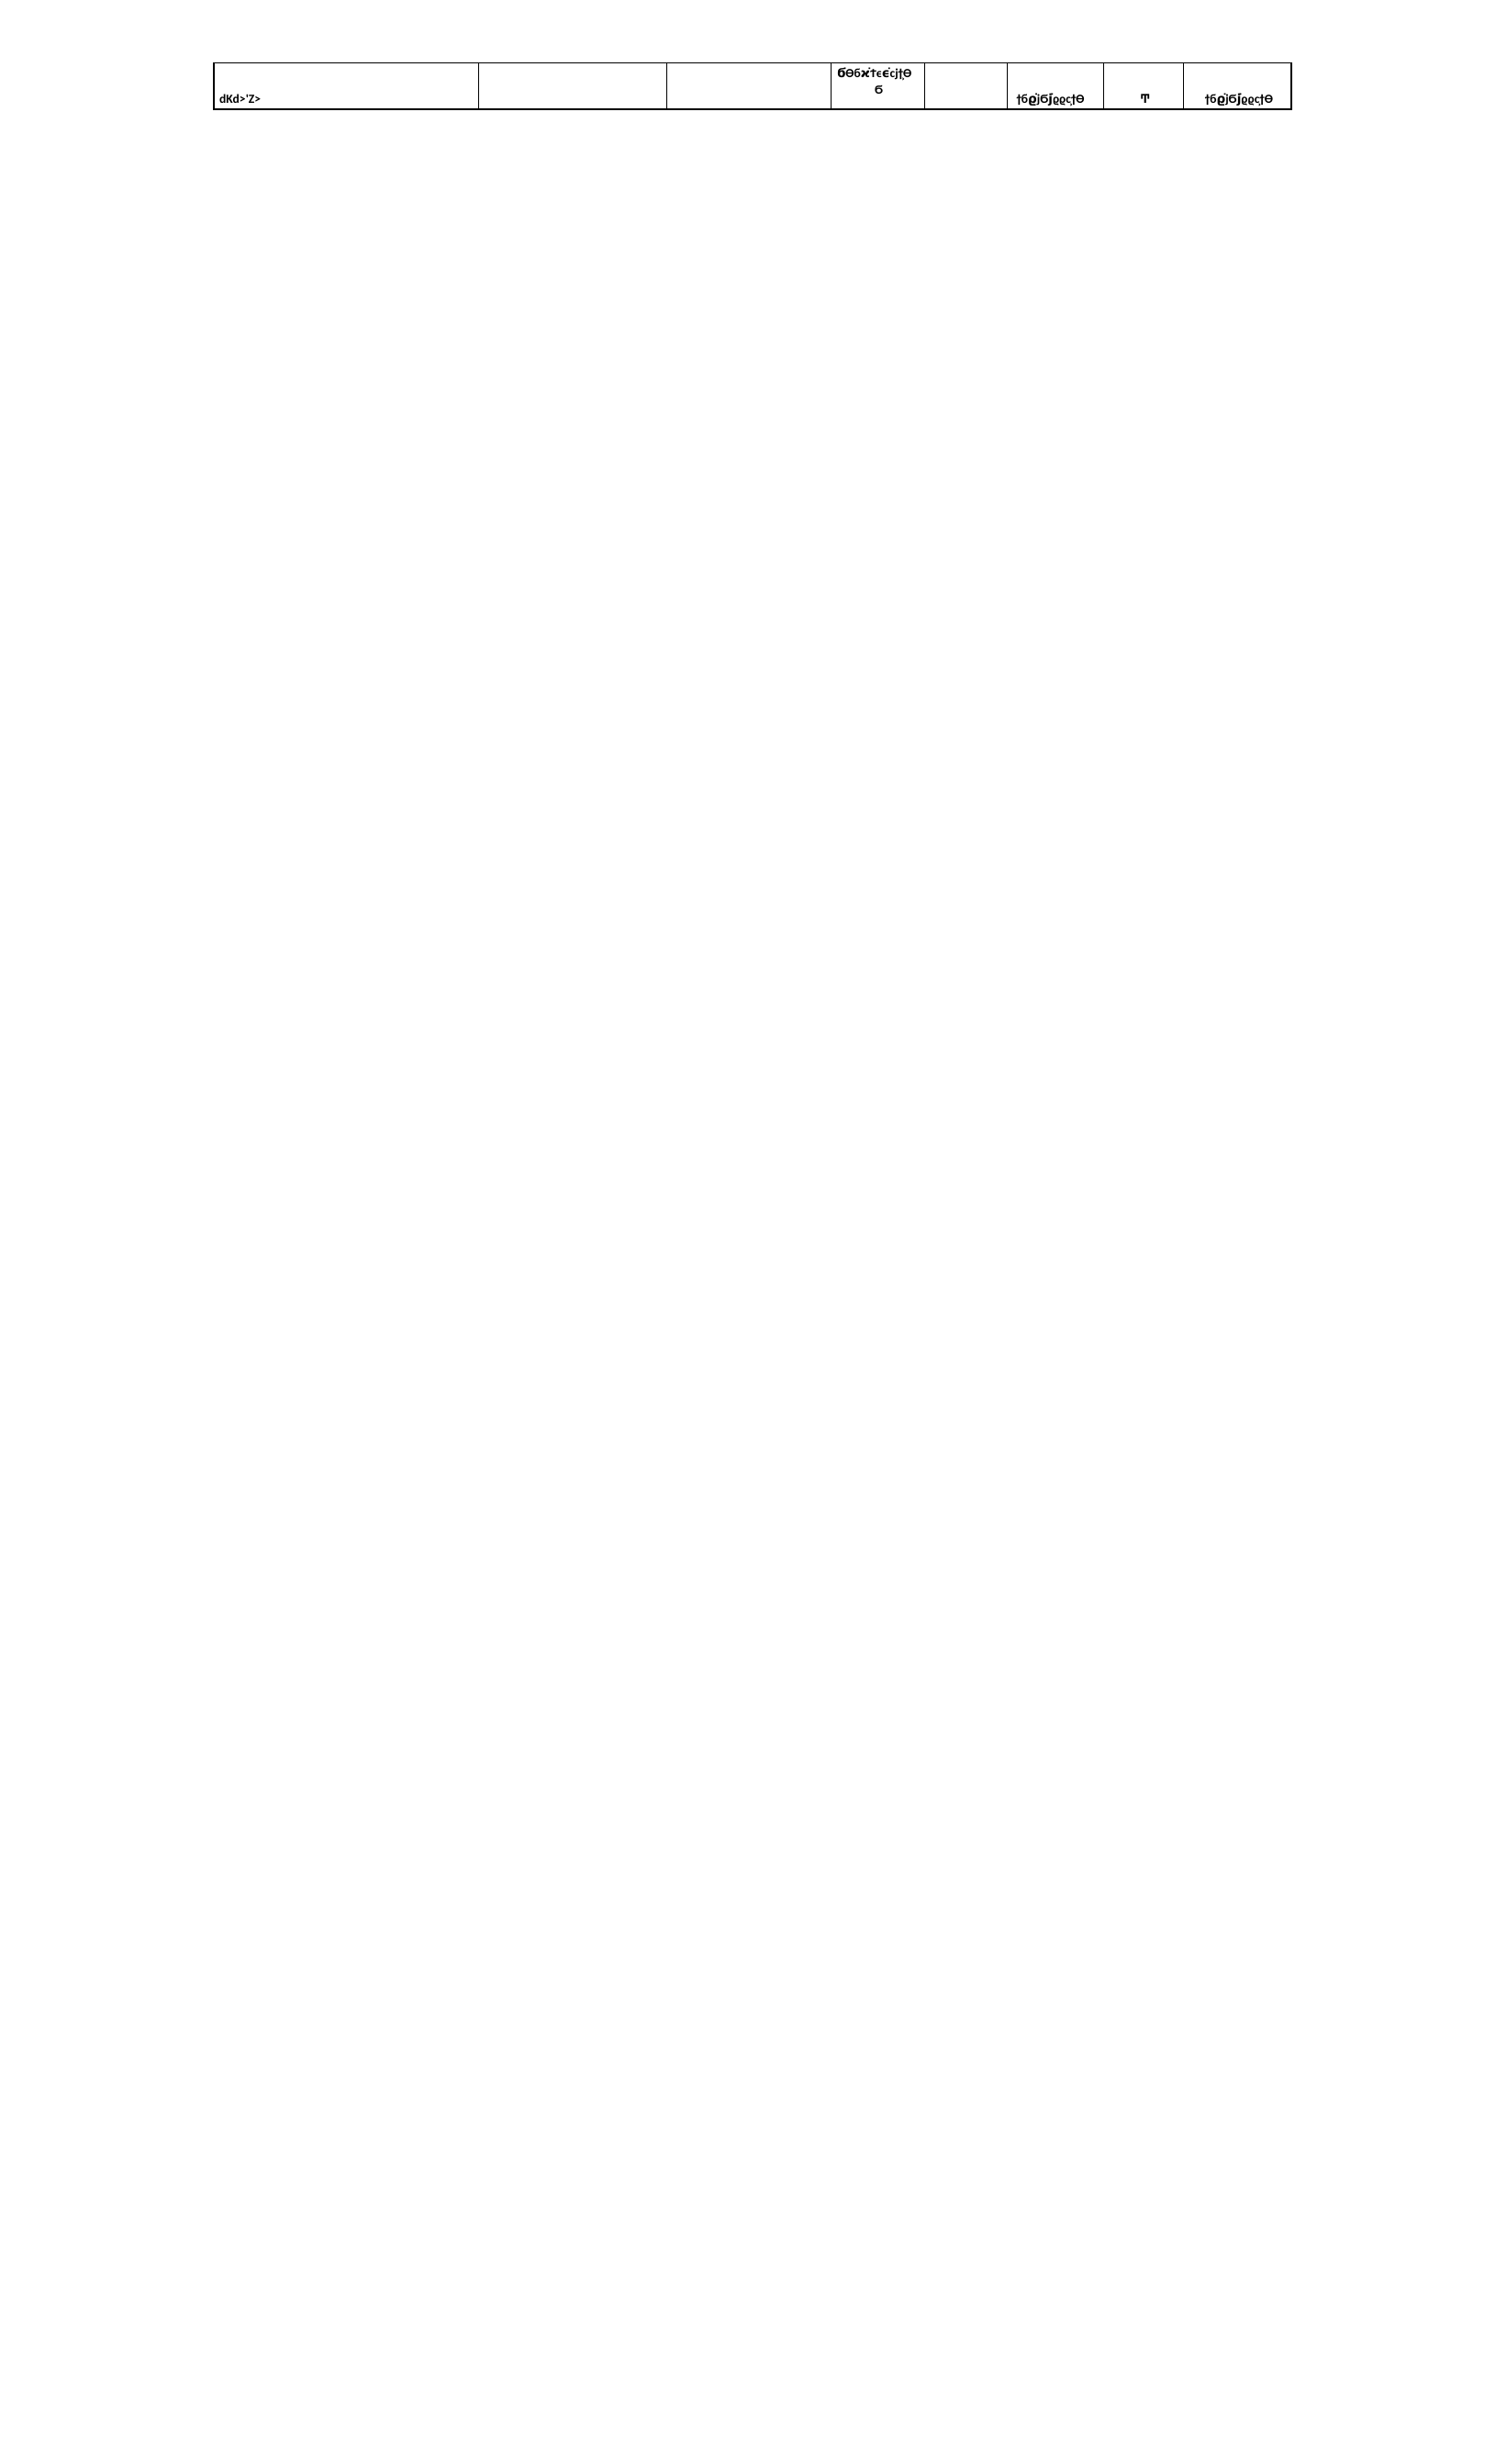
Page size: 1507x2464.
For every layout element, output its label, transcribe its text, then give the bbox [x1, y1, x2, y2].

table_cell Ͳ [1104, 63, 1183, 108]
table_cell [319, 63, 478, 108]
table_cell [925, 63, 1007, 108]
table_cell dKd>'Z> [215, 63, 319, 108]
table_cell ϯϭϱ͘ϳϬϳ͘ϱϱϲ͕ϯϴ [1184, 63, 1290, 108]
table_cell [479, 63, 666, 108]
table_cell ϯϭϱ͘ϳϬϳ͘ϱϱϲ͕ϯϴ [1008, 63, 1103, 108]
table_cell ϭ͘ϴϭϰ͘Ϯϵϵ͘ϲϳϯ͕ϴ Ϭ [832, 63, 924, 108]
table_cell [667, 63, 831, 108]
